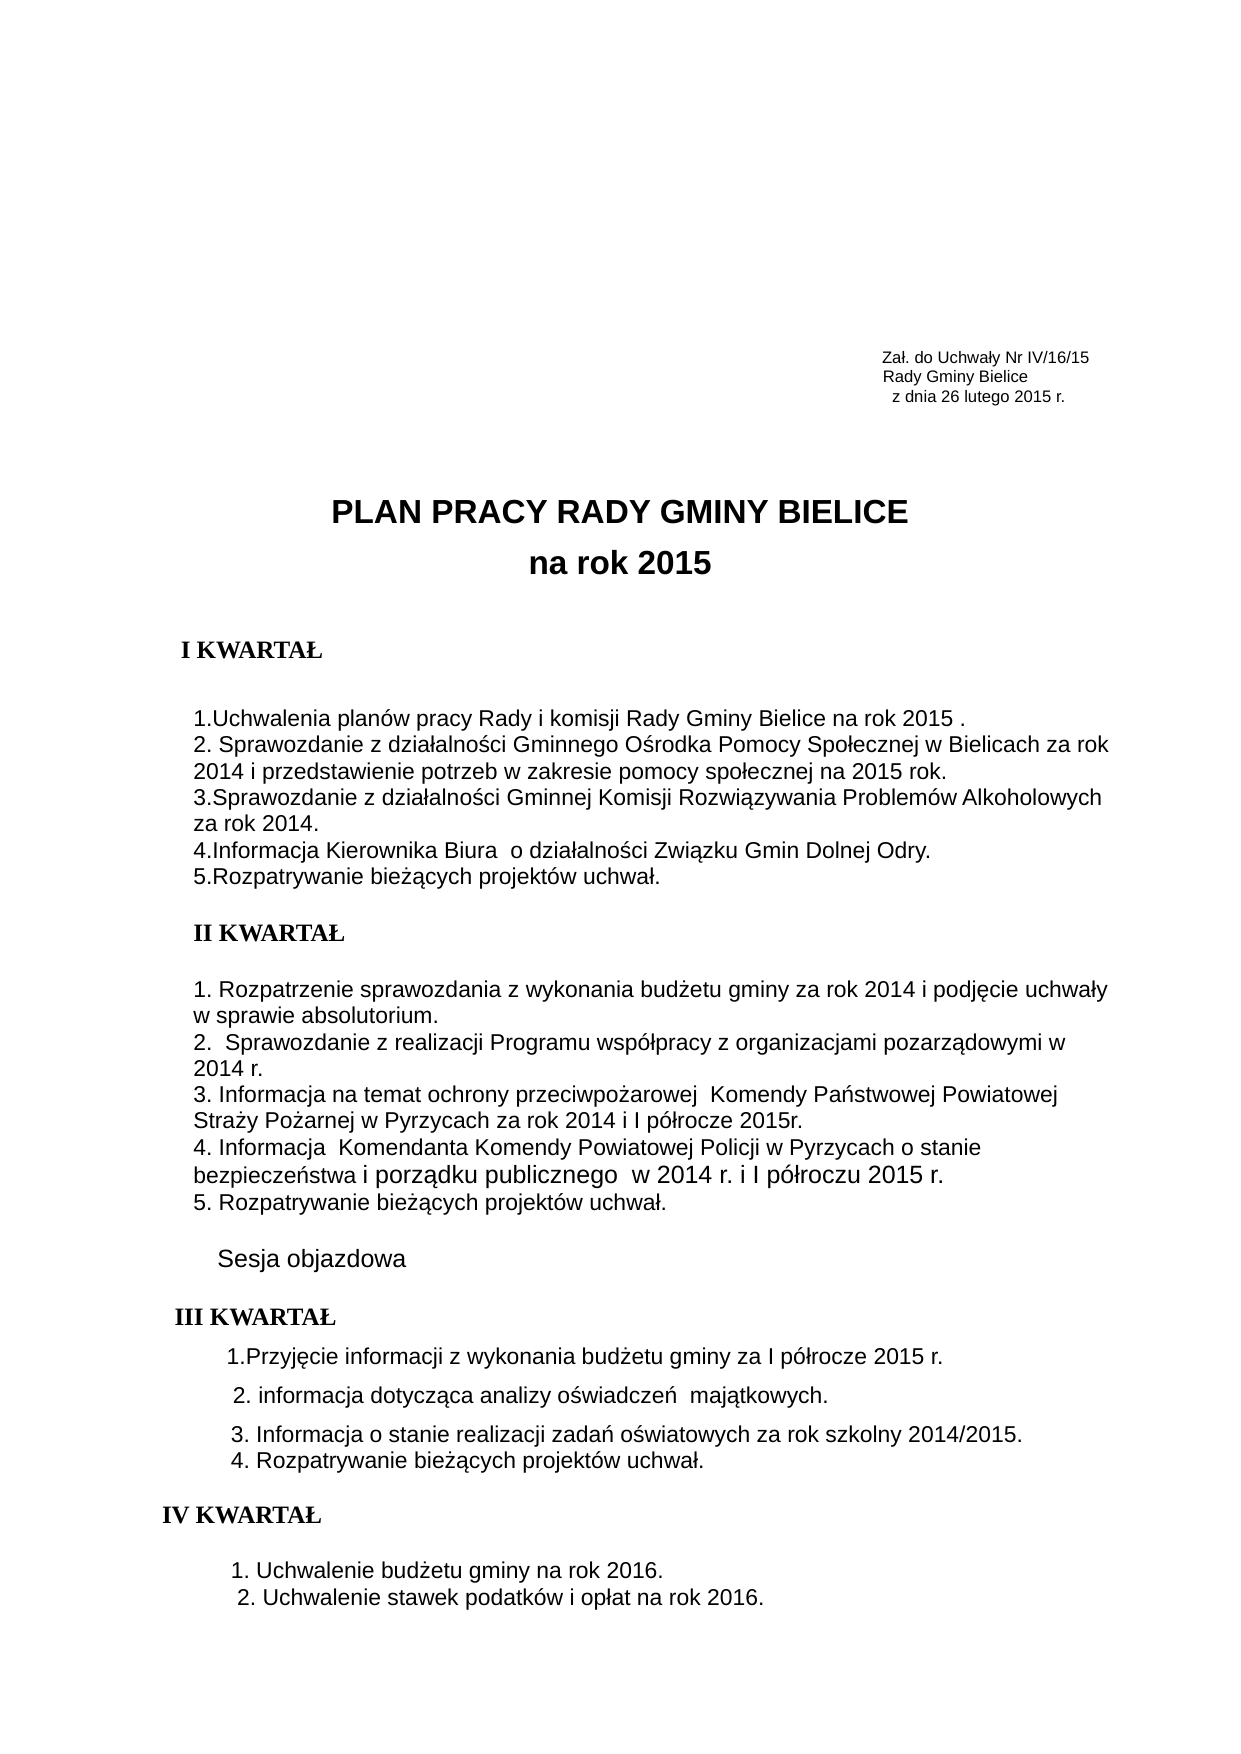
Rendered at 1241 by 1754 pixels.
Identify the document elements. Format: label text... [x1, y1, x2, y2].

list 4.Informacja Kierownika Biura o działalności Związku Gmin Dolnej Odry. [156, 837, 1122, 863]
list 5.Rozpatrywanie bieżących projektów uchwał. [156, 863, 1122, 889]
text PLAN PRACY RADY GMINY BIELICE [118, 492, 1122, 530]
text IV KWARTAŁ [118, 1500, 1122, 1528]
text Rady Gminy Bielice [118, 367, 1122, 386]
text III KWARTAŁ [118, 1302, 1122, 1330]
list 1.Uchwalenia planów pracy Rady i komisji Rady Gminy Bielice na rok 2015 . 2. Sprawozdanie z działalności Gminnego Ośrodka Pomocy Społecznej w Bielicach za rok 2014 i przedstawienie potrzeb w zakresie pomocy społecznej na 2015 rok. 3.Sprawozdanie z działalności Gminnej Komisji Rozwiązywania Problemów Alkoholowych za rok 2014. [156, 705, 1122, 837]
list 4. Informacja Komendanta Komendy Powiatowej Policji w Pyrzycach o stanie bezpieczeństwa i porządku publicznego w 2014 r. i I półroczu 2015 r. [156, 1134, 1122, 1189]
text Sesja objazdowa [118, 1244, 1122, 1273]
text na rok 2015 [118, 543, 1122, 581]
list 1. Rozpatrzenie sprawozdania z wykonania budżetu gminy za rok 2014 i podjęcie uchwały w sprawie absolutorium. 2. Sprawozdanie z realizacji Programu współpracy z organizacjami pozarządowymi w 2014 r. [156, 947, 1122, 1081]
list 3. Informacja na temat ochrony przeciwpożarowej Komendy Państwowej Powiatowej [156, 1081, 1122, 1107]
text Zał. do Uchwały Nr IV/16/15 [118, 348, 1122, 367]
list Straży Pożarnej w Pyrzycach za rok 2014 i I półrocze 2015r. [156, 1107, 1122, 1134]
list 5. Rozpatrywanie bieżących projektów uchwał. [156, 1189, 1122, 1215]
list 3. Informacja o stanie realizacji zadań oświatowych za rok szkolny 2014/2015. 4. Rozpatrywanie bieżących projektów uchwał. [193, 1421, 1122, 1473]
text 1.Przyjęcie informacji z wykonania budżetu gminy za I półrocze 2015 r. [118, 1343, 1122, 1369]
text 2. informacja dotycząca analizy oświadczeń majątkowych. [118, 1382, 1122, 1408]
text z dnia 26 lutego 2015 r. [118, 386, 1122, 406]
list 2. Uchwalenie stawek podatków i opłat na rok 2016. [193, 1583, 1122, 1610]
list II KWARTAŁ [156, 889, 1122, 947]
list 1. Uchwalenie budżetu gminy na rok 2016. [193, 1557, 1122, 1583]
text I KWARTAŁ [118, 635, 1122, 692]
